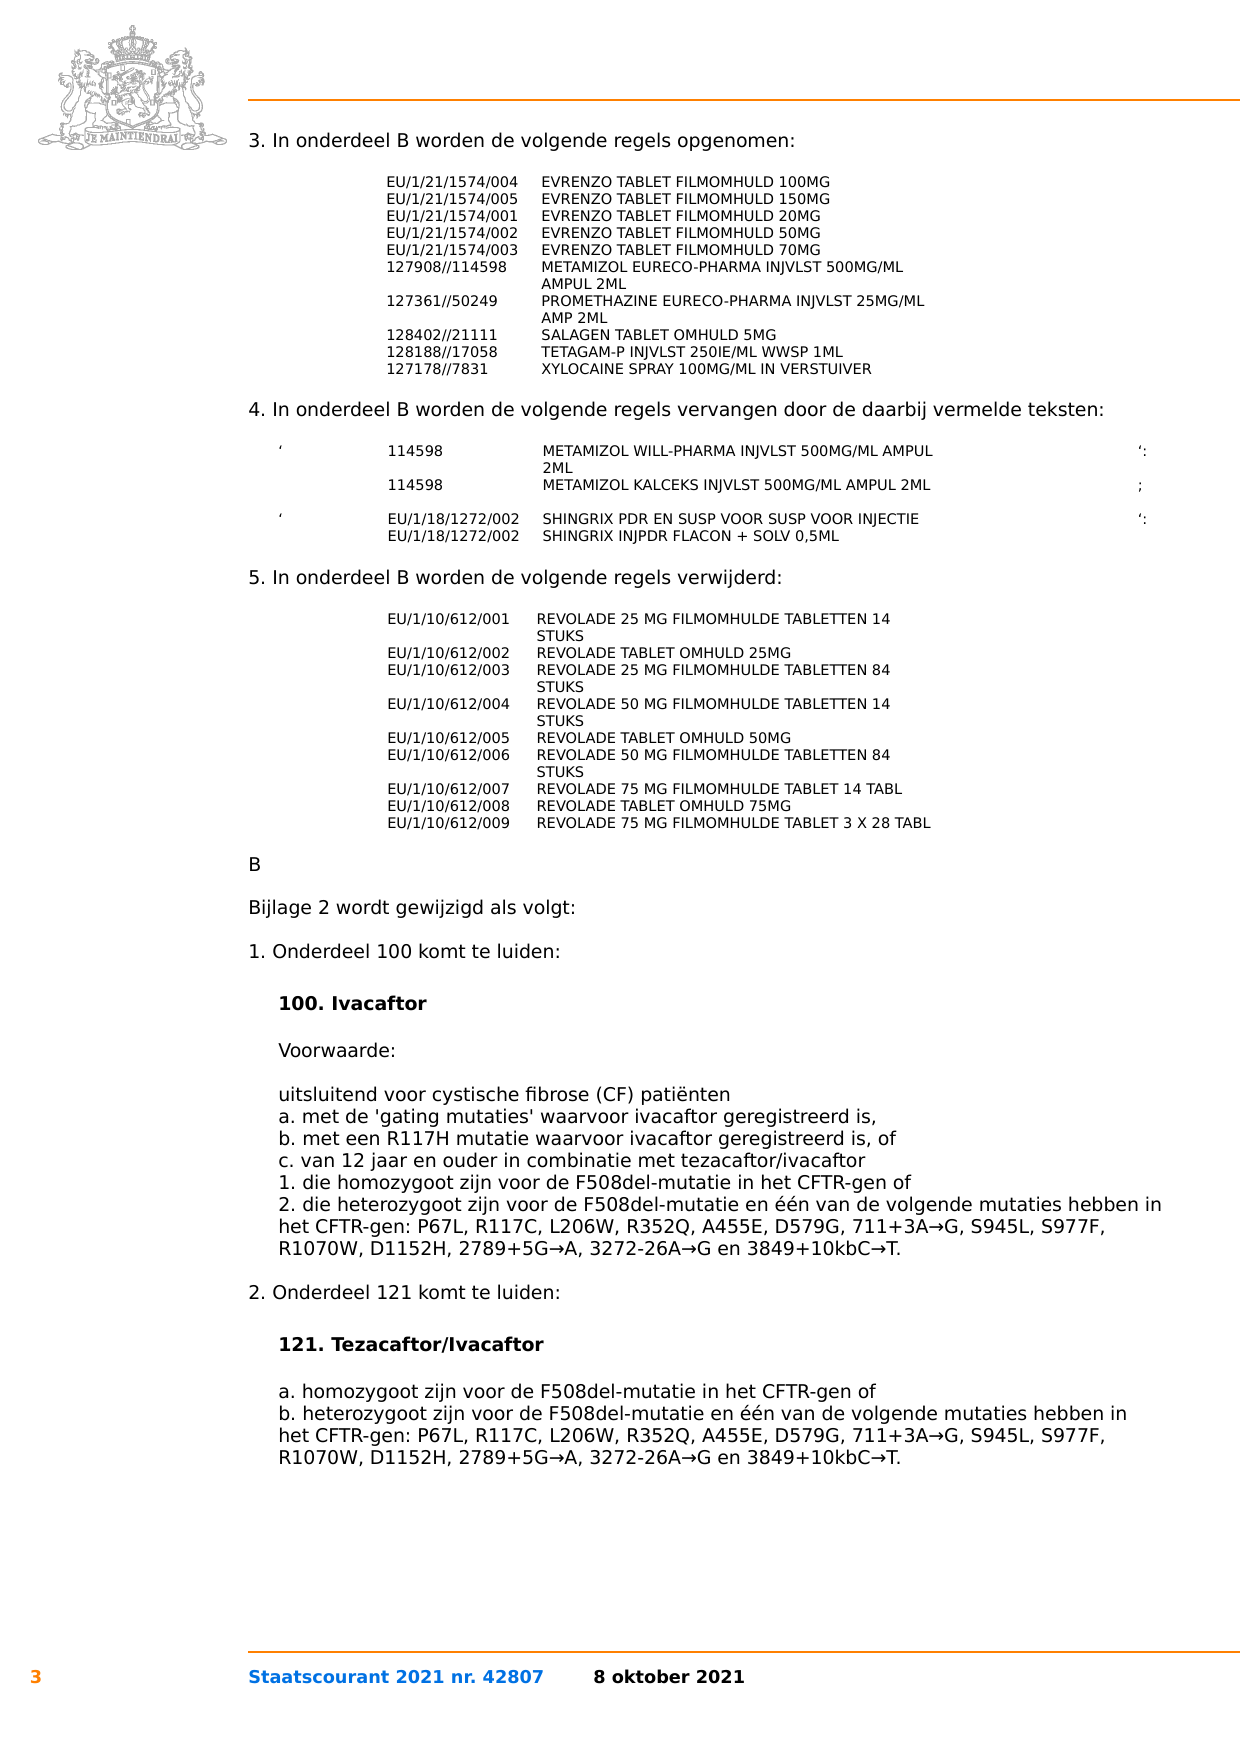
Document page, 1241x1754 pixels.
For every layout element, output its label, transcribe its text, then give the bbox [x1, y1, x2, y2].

table_header ‘: [1132, 443, 1163, 477]
table_cell [278, 730, 381, 747]
table_cell [1045, 242, 1133, 259]
table_header [278, 174, 380, 191]
table_cell [991, 696, 1044, 730]
table_cell [941, 361, 993, 377]
table_header [993, 174, 1045, 191]
table_cell [1045, 327, 1133, 343]
table_header METAMIZOL WILL-PHARMA INJVLST 500MG/ML AMPUL 2ML [536, 443, 940, 477]
table_cell [278, 528, 381, 545]
table_cell [941, 293, 993, 327]
table_cell 128402//21111 [380, 327, 535, 343]
table_cell [938, 781, 991, 798]
table_header [1133, 174, 1163, 191]
table_cell [1045, 293, 1133, 327]
table_cell [941, 208, 993, 225]
table_header [940, 443, 992, 477]
text Bijlage 2 wordt gewijzigd als volgt: [248, 897, 1163, 919]
table_cell 127908//114598 [380, 259, 535, 293]
table_cell [938, 730, 991, 747]
table_cell [991, 730, 1044, 747]
table_cell [1044, 747, 1132, 781]
table_cell EU/1/10/612/009 [381, 815, 531, 832]
table_cell [1043, 528, 1132, 545]
table_cell [1044, 662, 1132, 696]
table_cell REVOLADE 50 MG FILMOMHULDE TABLETTEN 14 STUKS [531, 696, 937, 730]
table_cell EU/1/10/612/002 [381, 645, 531, 662]
subtitle 121. Tezacaftor/Ivacaftor [278, 1334, 1163, 1356]
table_cell REVOLADE 25 MG FILMOMHULDE TABLETTEN 84 STUKS [531, 662, 937, 696]
table_cell [1132, 696, 1163, 730]
table_cell EU/1/10/612/007 [381, 781, 531, 798]
table_cell [1045, 344, 1133, 361]
text Voorwaarde: [278, 1040, 1163, 1062]
table_cell [1132, 781, 1163, 798]
table_cell [1044, 645, 1132, 662]
table_cell [278, 747, 381, 781]
table_cell EU/1/21/1574/003 [380, 242, 535, 259]
table_cell [278, 798, 381, 814]
table_cell METAMIZOL EURECO-PHARMA INJVLST 500MG/ML AMPUL 2ML [535, 259, 941, 293]
table_cell [278, 344, 380, 361]
table_cell [1044, 781, 1132, 798]
table_header 114598 [381, 443, 536, 477]
table_cell EVRENZO TABLET FILMOMHULD 20MG [535, 208, 941, 225]
table_cell EVRENZO TABLET FILMOMHULD 70MG [535, 242, 941, 259]
table_cell EVRENZO TABLET FILMOMHULD 150MG [535, 191, 941, 208]
table_cell EVRENZO TABLET FILMOMHULD 50MG [535, 225, 941, 242]
table_cell ; [1132, 477, 1163, 494]
table_header [1045, 174, 1133, 191]
table_cell [1043, 477, 1132, 494]
table_cell [993, 344, 1045, 361]
table_header EVRENZO TABLET FILMOMHULD 100MG [535, 174, 941, 191]
table_cell [278, 259, 380, 293]
table_cell [1133, 344, 1163, 361]
table_header [941, 174, 993, 191]
table_cell [1132, 798, 1163, 814]
table_cell [1133, 225, 1163, 242]
table_cell TETAGAM-P INJVLST 250IE/ML WWSP 1ML [535, 344, 941, 361]
subtitle 100. Ivacaftor [278, 993, 1163, 1015]
table_cell EU/1/10/612/008 [381, 798, 531, 814]
table_header [278, 611, 381, 645]
table_cell [278, 242, 380, 259]
table_cell [993, 208, 1045, 225]
table_cell EU/1/10/612/006 [381, 747, 531, 781]
table_cell [278, 696, 381, 730]
table_header [938, 611, 991, 645]
table_cell [278, 208, 380, 225]
table_cell XYLOCAINE SPRAY 100MG/ML IN VERSTUIVER [535, 361, 941, 377]
table_cell REVOLADE TABLET OMHULD 25MG [531, 645, 937, 662]
table_header [1044, 611, 1132, 645]
table_cell [938, 696, 991, 730]
table_cell [1045, 208, 1133, 225]
table_cell [1133, 242, 1163, 259]
table_cell EU/1/18/1272/002 [381, 511, 536, 528]
table_cell [1132, 730, 1163, 747]
text b. heterozygoot zijn voor de F508del-mutatie en één van de volgende mutaties hebben in het CFTR-gen: P67L, R117C, L206W, R352Q, A455E, D579G, 711+3A→G, S945L, S977F, R1070W, D1152H, 2789+5G→A, 3272-26A→G en 3849+10kbC→T. [278, 1403, 1163, 1468]
table_cell [1043, 511, 1132, 528]
table_cell [1133, 293, 1163, 327]
table_cell [1044, 815, 1132, 832]
table_header [991, 611, 1044, 645]
table_cell [993, 361, 1045, 377]
table_cell EU/1/10/612/004 [381, 696, 531, 730]
table_cell [1044, 696, 1132, 730]
table_cell 128188//17058 [380, 344, 535, 361]
table_cell SHINGRIX INJPDR FLACON + SOLV 0,5ML [536, 528, 940, 545]
table_cell [278, 293, 380, 327]
table_cell [993, 259, 1045, 293]
text 4. In onderdeel B worden de volgende regels vervangen door de daarbij vermelde teksten: [248, 399, 1163, 421]
table_cell 127361//50249 [380, 293, 535, 327]
table_cell [940, 528, 992, 545]
table_cell [1133, 361, 1163, 377]
text 5. In onderdeel B worden de volgende regels verwijderd: [248, 567, 1163, 589]
table_cell [1045, 191, 1133, 208]
table_cell SHINGRIX PDR EN SUSP VOOR SUSP VOOR INJECTIE [536, 511, 940, 528]
table_cell [941, 242, 993, 259]
table_cell [1132, 747, 1163, 781]
table_cell EU/1/21/1574/005 [380, 191, 535, 208]
table_cell REVOLADE 50 MG FILMOMHULDE TABLETTEN 84 STUKS [531, 747, 937, 781]
table_cell [938, 798, 991, 814]
text c. van 12 jaar en ouder in combinatie met tezacaftor/ivacaftor [278, 1150, 1163, 1172]
table_cell [278, 327, 380, 343]
table_cell [938, 815, 991, 832]
table_cell [278, 662, 381, 696]
table_cell [278, 494, 1163, 511]
table_cell [1132, 528, 1163, 545]
table_cell [1133, 208, 1163, 225]
table_cell [1132, 645, 1163, 662]
text 2. die heterozygoot zijn voor de F508del-mutatie en één van de volgende mutaties hebben in het CFTR-gen: P67L, R117C, L206W, R352Q, A455E, D579G, 711+3A→G, S945L, S977F, R1070W, D1152H, 2789+5G→A, 3272-26A→G en 3849+10kbC→T. [278, 1194, 1163, 1260]
table_header ‘ [278, 443, 381, 477]
table_cell [991, 645, 1044, 662]
table_cell [992, 477, 1043, 494]
table_cell [938, 662, 991, 696]
text 2. Onderdeel 121 komt te luiden: [248, 1282, 1163, 1304]
table_cell [1045, 361, 1133, 377]
table_header [1132, 611, 1163, 645]
table_cell [938, 747, 991, 781]
table_cell [993, 242, 1045, 259]
table_header [1043, 443, 1132, 477]
table_cell [992, 528, 1043, 545]
table_header [992, 443, 1043, 477]
table_cell [993, 293, 1045, 327]
table_cell [278, 361, 380, 377]
table_cell [938, 645, 991, 662]
table_cell [1044, 798, 1132, 814]
table_cell METAMIZOL KALCEKS INJVLST 500MG/ML AMPUL 2ML [536, 477, 940, 494]
table_cell [278, 781, 381, 798]
table_cell [993, 327, 1045, 343]
table_cell [941, 259, 993, 293]
text a. met de 'gating mutaties' waarvoor ivacaftor geregistreerd is, [278, 1106, 1163, 1128]
table_cell EU/1/21/1574/001 [380, 208, 535, 225]
table_cell [941, 344, 993, 361]
table_cell [1133, 259, 1163, 293]
table_cell [940, 477, 992, 494]
table_cell EU/1/21/1574/002 [380, 225, 535, 242]
table_cell ‘ [278, 511, 381, 528]
table_cell EU/1/10/612/005 [381, 730, 531, 747]
table_cell [278, 225, 380, 242]
table_cell [278, 477, 381, 494]
table_cell [1132, 662, 1163, 696]
table_cell PROMETHAZINE EURECO-PHARMA INJVLST 25MG/ML AMP 2ML [535, 293, 941, 327]
table_cell [1132, 815, 1163, 832]
table_cell [941, 191, 993, 208]
table_header REVOLADE 25 MG FILMOMHULDE TABLETTEN 14 STUKS [531, 611, 937, 645]
table_cell REVOLADE TABLET OMHULD 50MG [531, 730, 937, 747]
table_cell EU/1/18/1272/002 [381, 528, 536, 545]
table_cell REVOLADE TABLET OMHULD 75MG [531, 798, 937, 814]
table_cell [278, 645, 381, 662]
table_header EU/1/21/1574/004 [380, 174, 535, 191]
text uitsluitend voor cystische fibrose (CF) patiënten [278, 1084, 1163, 1106]
table_cell [1133, 327, 1163, 343]
table_cell [278, 191, 380, 208]
table_cell [991, 662, 1044, 696]
table_cell SALAGEN TABLET OMHULD 5MG [535, 327, 941, 343]
table_cell [991, 798, 1044, 814]
table_cell [992, 511, 1043, 528]
table_cell [1045, 259, 1133, 293]
table_cell [991, 781, 1044, 798]
table_cell [941, 327, 993, 343]
text B [248, 853, 1163, 875]
table_cell [993, 225, 1045, 242]
text 1. Onderdeel 100 komt te luiden: [248, 941, 1163, 963]
table_cell [1044, 730, 1132, 747]
picture [38, 25, 227, 150]
table_cell [1133, 191, 1163, 208]
table_cell EU/1/10/612/003 [381, 662, 531, 696]
table_cell REVOLADE 75 MG FILMOMHULDE TABLET 14 TABL [531, 781, 937, 798]
table_cell [993, 191, 1045, 208]
text b. met een R117H mutatie waarvoor ivacaftor geregistreerd is, of [278, 1128, 1163, 1150]
text a. homozygoot zijn voor de F508del-mutatie in het CFTR-gen of [278, 1381, 1163, 1403]
table_cell REVOLADE 75 MG FILMOMHULDE TABLET 3 X 28 TABL [531, 815, 937, 832]
table_cell 114598 [381, 477, 536, 494]
text 3. In onderdeel B worden de volgende regels opgenomen: [248, 130, 1163, 152]
table_cell ‘: [1132, 511, 1163, 528]
table_cell [1045, 225, 1133, 242]
table_header EU/1/10/612/001 [381, 611, 531, 645]
table_cell [941, 225, 993, 242]
table_cell [940, 511, 992, 528]
table_cell [278, 815, 381, 832]
text 1. die homozygoot zijn voor de F508del-mutatie in het CFTR-gen of [278, 1172, 1163, 1194]
table_cell 127178//7831 [380, 361, 535, 377]
table_cell [991, 815, 1044, 832]
table_cell [991, 747, 1044, 781]
